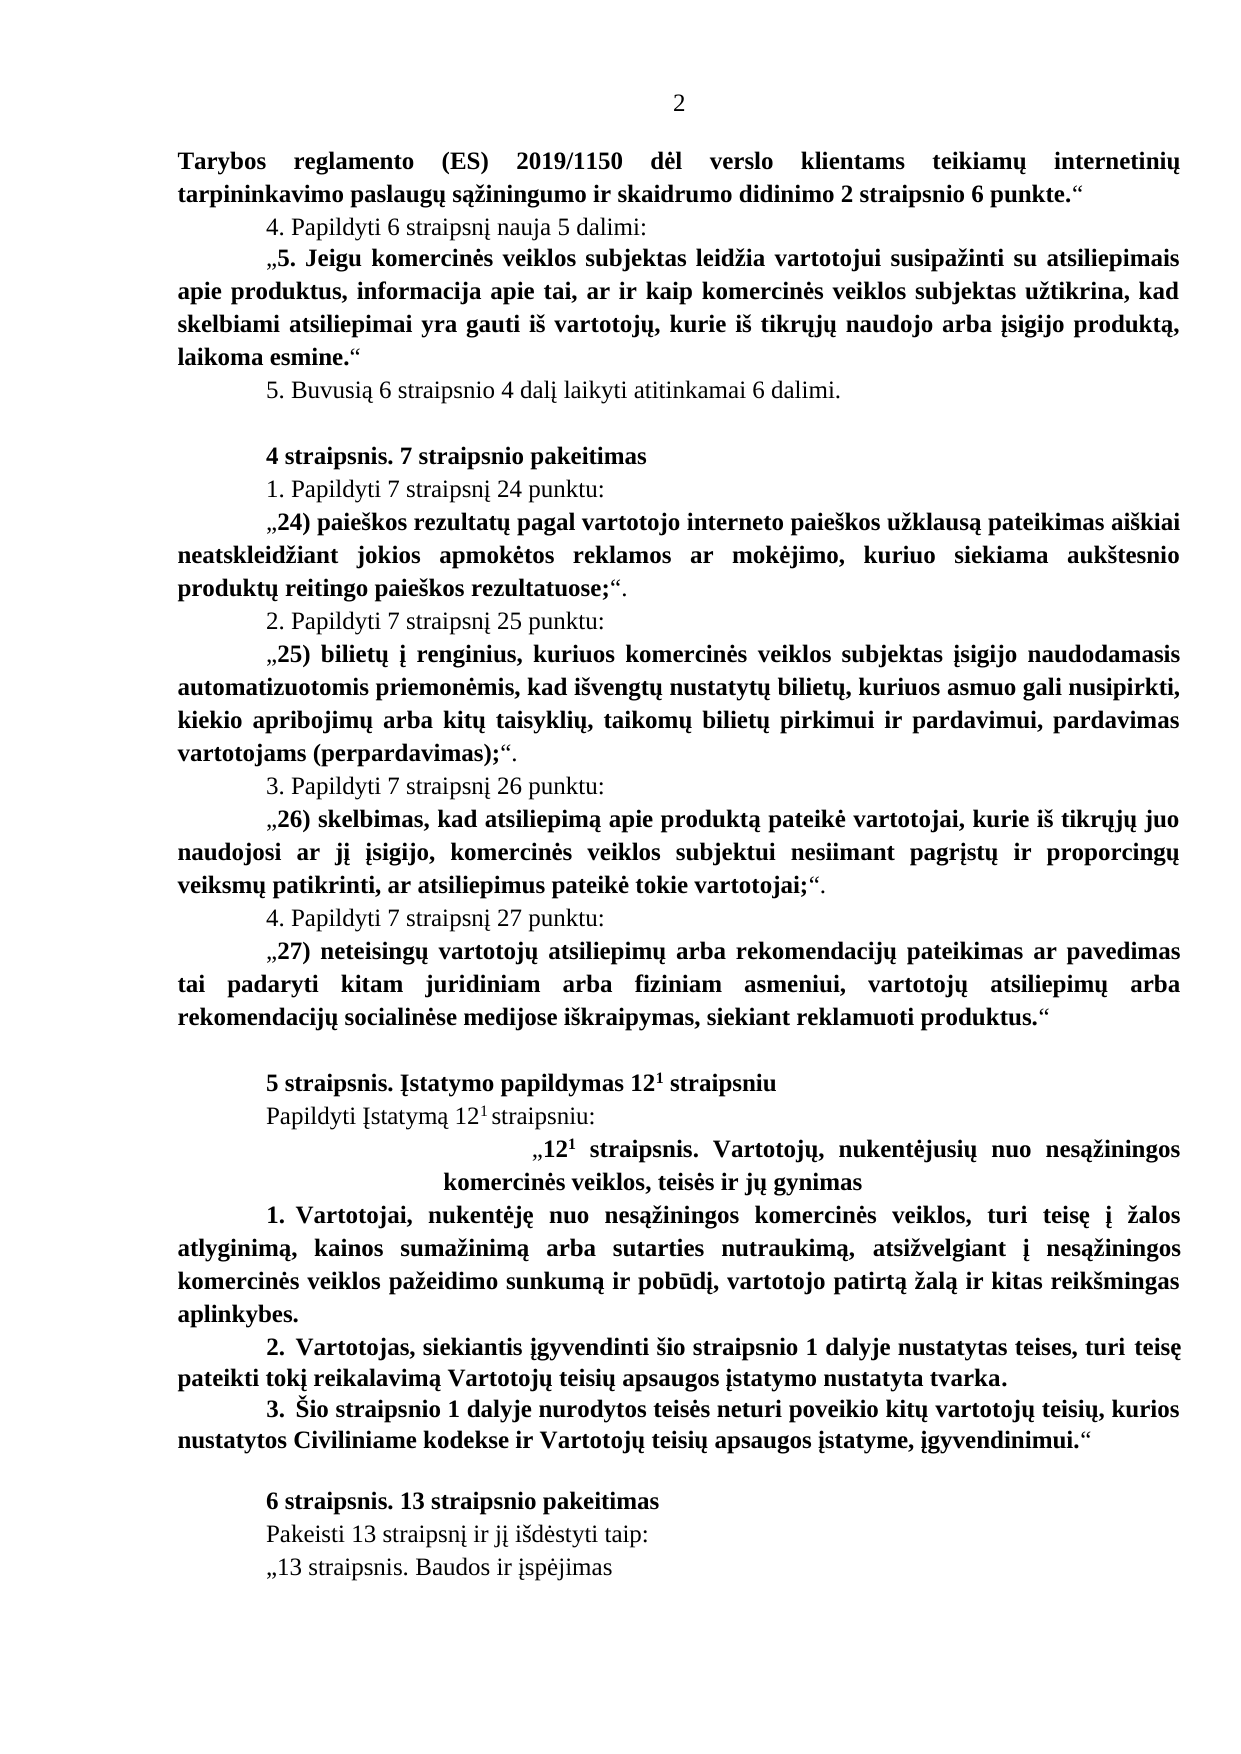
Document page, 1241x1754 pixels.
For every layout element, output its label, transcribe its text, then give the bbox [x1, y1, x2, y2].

text 4. Papildyti 6 straipsnį nauja 5 dalimi: [266, 212, 1181, 241]
text 3. Papildyti 7 straipsnį 26 punktu: [177, 771, 1181, 800]
text „27) neteisingų vartotojų atsiliepimų arba rekomendacijų pateikimas ar pavedimas tai padaryti kitam juridiniam arba fiziniam asmeniui, vartotojų atsiliepimų arba rekomendacijų socialinėse medijose iškraipymas, siekiant reklamuoti produktus.“ [177, 936, 1181, 1031]
text Pakeisti 13 straipsnį ir jį išdėstyti taip: [177, 1519, 1181, 1548]
text „121 straipsnis. Vartotojų, nukentėjusių nuo nesąžiningos komercinės veiklos, teisės ir jų gynimas [443, 1134, 1181, 1196]
text 2. Papildyti 7 straipsnį 25 punktu: [266, 606, 1181, 635]
text „13 straipsnis. Baudos ir įspėjimas [177, 1552, 1181, 1581]
text 4 straipsnis. 7 straipsnio pakeitimas [177, 441, 1181, 470]
text 2. Vartotojas, siekiantis įgyvendinti šio straipsnio 1 dalyje nustatytas teises, turi teisę pateikti tokį reikalavimą Vartotojų teisių apsaugos įstatymo nustatyta tvarka. [177, 1332, 1181, 1392]
text Tarybos reglamento (ES) 2019/1150 dėl verslo klientams teikiamų internetinių tarpininkavimo paslaugų sąžiningumo ir skaidrumo didinimo 2 straipsnio 6 punkte.“ [177, 146, 1181, 208]
text 1. Papildyti 7 straipsnį 24 punktu: [177, 474, 1181, 503]
text Papildyti Įstatymą 121 straipsniu: [177, 1101, 1181, 1130]
text 3. Šio straipsnio 1 dalyje nurodytos teisės neturi poveikio kitų vartotojų teisių, kurios nustatytos Civiliniame kodekse ir Vartotojų teisių apsaugos įstatyme, įgyvendinimui.“ [177, 1394, 1181, 1453]
text 5 straipsnis. Įstatymo papildymas 121 straipsniu [177, 1068, 1181, 1097]
text „24) paieškos rezultatų pagal vartotojo interneto paieškos užklausą pateikimas aiškiai neatskleidžiant jokios apmokėtos reklamos ar mokėjimo, kuriuo siekiama aukštesnio produktų reitingo paieškos rezultatuose;“. [177, 507, 1181, 602]
text „26) skelbimas, kad atsiliepimą apie produktą pateikė vartotojai, kurie iš tikrųjų juo naudojosi ar jį įsigijo, komercinės veiklos subjektui nesiimant pagrįstų ir proporcingų veiksmų patikrinti, ar atsiliepimus pateikė tokie vartotojai;“. [177, 804, 1181, 899]
text „25) bilietų į renginius, kuriuos komercinės veiklos subjektas įsigijo naudodamasis automatizuotomis priemonėmis, kad išvengtų nustatytų bilietų, kuriuos asmuo gali nusipirkti, kiekio apribojimų arba kitų taisyklių, taikomų bilietų pirkimui ir pardavimui, pardavimas vartotojams (perpardavimas);“. [177, 639, 1181, 767]
text „5. Jeigu komercinės veiklos subjektas leidžia vartotojui susipažinti su atsiliepimais apie produktus, informacija apie tai, ar ir kaip komercinės veiklos subjektas užtikrina, kad skelbiami atsiliepimai yra gauti iš vartotojų, kurie iš tikrųjų naudojo arba įsigijo produktą, laikoma esmine.“ [177, 243, 1181, 371]
text 1. Vartotojai, nukentėję nuo nesąžiningos komercinės veiklos, turi teisę į žalos atlyginimą, kainos sumažinimą arba sutarties nutraukimą, atsižvelgiant į nesąžiningos komercinės veiklos pažeidimo sunkumą ir pobūdį, vartotojo patirtą žalą ir kitas reikšmingas aplinkybes. [177, 1200, 1181, 1328]
text 5. Buvusią 6 straipsnio 4 dalį laikyti atitinkamai 6 dalimi. [266, 375, 1181, 404]
text 4. Papildyti 7 straipsnį 27 punktu: [177, 903, 1181, 932]
text 6 straipsnis. 13 straipsnio pakeitimas [177, 1486, 1181, 1515]
